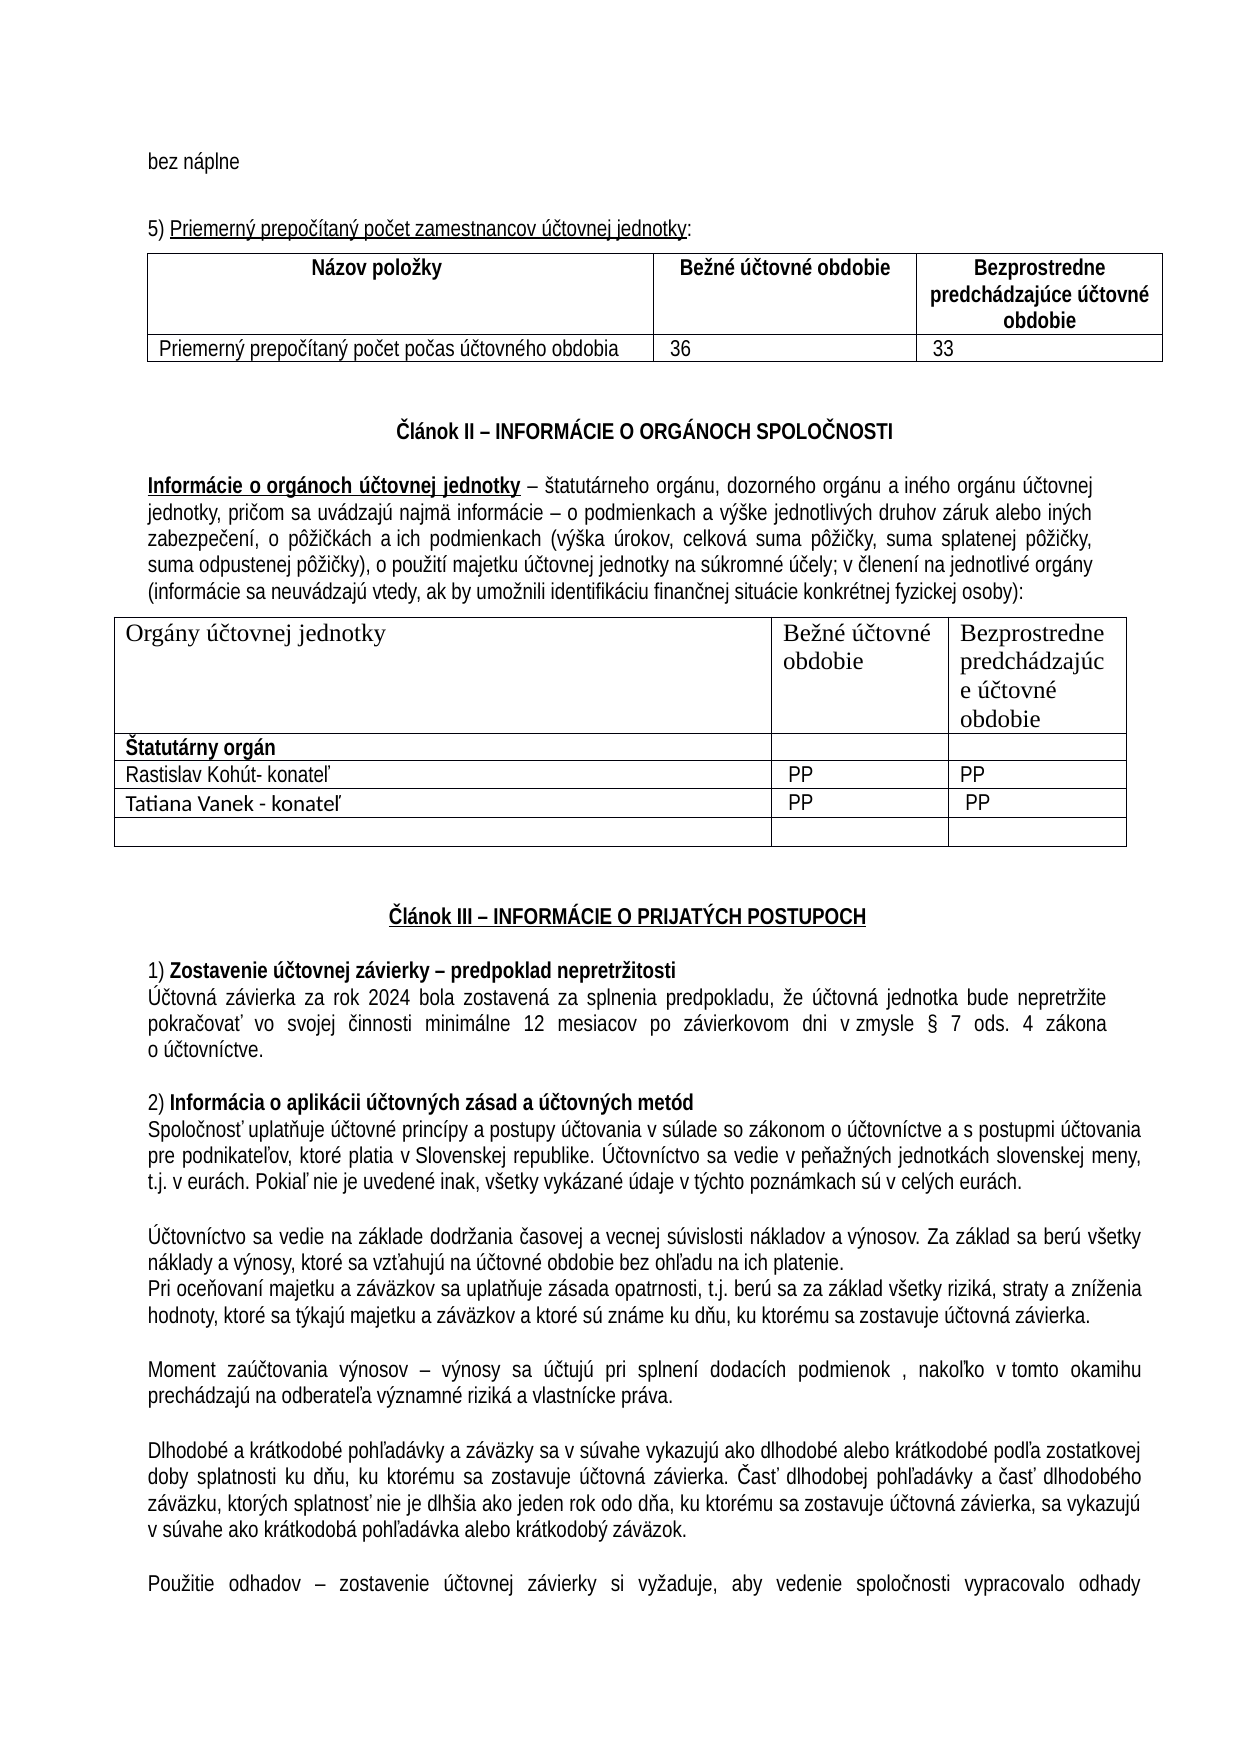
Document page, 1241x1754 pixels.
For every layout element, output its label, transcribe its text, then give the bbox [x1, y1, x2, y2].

table_cell [772, 734, 948, 760]
table_cell 36 [654, 335, 916, 361]
table_cell PP [772, 789, 948, 817]
table_header Bežné účtovné obdobie [772, 618, 948, 733]
table_cell PP [949, 761, 1126, 788]
text 2) Informácia o aplikácii účtovných zásad a účtovných metód [148, 1089, 1107, 1116]
table_cell Tatiana Vanek - konateľ [115, 789, 771, 817]
text Článok II – INFORMÁCIE O ORGÁNOCH SPOLOČNOSTI [148, 418, 1141, 444]
text Použitie odhadov – zostavenie účtovnej závierky si vyžaduje, aby vedenie spoločnosti vypracovalo odhady [148, 1570, 1141, 1597]
text bez náplne [148, 148, 1142, 174]
text Informácie o orgánoch účtovnej jednotky – štatutárneho orgánu, dozorného orgánu a iného orgánu účtovnej jednotky, pričom sa uvádzajú najmä informácie – o podmienkach a výške jednotlivých druhov záruk alebo iných zabezpečení, o pôžičkách a ich podmienkach (výška úrokov, celková suma pôžičky, suma splatenej pôžičky, suma odpustenej pôžičky), o použití majetku účtovnej jednotky na súkromné účely; v členení na jednotlivé orgány (informácie sa neuvádzajú vtedy, ak by umožnili identifikáciu finančnej situácie konkrétnej fyzickej osoby): [148, 472, 1093, 604]
text Dlhodobé a krátkodobé pohľadávky a záväzky sa v súvahe vykazujú ako dlhodobé alebo krátkodobé podľa zostatkovej doby splatnosti ku dňu, ku ktorému sa zostavuje účtovná závierka. Časť dlhodobej pohľadávky a časť dlhodobého záväzku, ktorých splatnosť nie je dlhšia ako jeden rok odo dňa, ku ktorému sa zostavuje účtovná závierka, sa vykazujú v súvahe ako krátkodobá pohľadávka alebo krátkodobý záväzok. [148, 1437, 1141, 1542]
text Účtovníctvo sa vedie na základe dodržania časovej a vecnej súvislosti nákladov a výnosov. Za základ sa berú všetky náklady a výnosy, ktoré sa vzťahujú na účtovné obdobie bez ohľadu na ich platenie. [148, 1223, 1141, 1275]
table_header Orgány účtovnej jednotky [115, 618, 771, 733]
text 5) Priemerný prepočítaný počet zamestnancov účtovnej jednotky: [148, 214, 1093, 241]
table_cell [772, 818, 948, 846]
text Moment zaúčtovania výnosov – výnosy sa účtujú pri splnení dodacích podmienok , nakoľko v tomto okamihu prechádzajú na odberateľa významné riziká a vlastnícke práva. [148, 1356, 1141, 1409]
text 1) Zostavenie účtovnej závierky – predpoklad nepretržitosti [148, 957, 1107, 984]
table_cell [949, 734, 1126, 760]
table_cell Priemerný prepočítaný počet počas účtovného obdobia [148, 335, 653, 361]
text Spoločnosť uplatňuje účtovné princípy a postupy účtovania v súlade so zákonom o účtovníctve a s postupmi účtovania pre podnikateľov, ktoré platia v Slovenskej republike. Účtovníctvo sa vedie v peňažných jednotkách slovenskej meny, t.j. v eurách. Pokiaľ nie je uvedené inak, všetky vykázané údaje v týchto poznámkach sú v celých eurách. [148, 1116, 1141, 1194]
table_header Bežné účtovné obdobie [654, 254, 916, 333]
table_header Bezprostredne predchádzajúce účtovné obdobie [917, 254, 1162, 333]
table_cell Štatutárny orgán [115, 734, 771, 760]
text Účtovná závierka za rok 2024 bola zostavená za splnenia predpokladu, že účtovná jednotka bude nepretržite pokračovať vo svojej činnosti minimálne 12 mesiacov po závierkovom dni v zmysle § 7 ods. 4 zákona o účtovníctve. [148, 984, 1107, 1063]
table_header Bezprostredne predchádzajúce účtovné obdobie [949, 618, 1126, 733]
table_cell [949, 818, 1126, 846]
text Článok III – INFORMÁCIE O PRIJATÝCH POSTUPOCH [148, 903, 1107, 929]
table_cell 33 [917, 335, 1162, 361]
table_cell [115, 818, 771, 846]
table_cell Rastislav Kohút- konateľ [115, 761, 771, 788]
text Pri oceňovaní majetku a záväzkov sa uplatňuje zásada opatrnosti, t.j. berú sa za základ všetky riziká, straty a zníženia hodnoty, ktoré sa týkajú majetku a záväzkov a ktoré sú známe ku dňu, ku ktorému sa zostavuje účtovná závierka. [148, 1275, 1141, 1328]
table_header Názov položky [148, 254, 653, 333]
table_cell PP [949, 789, 1126, 817]
table_cell PP [772, 761, 948, 788]
